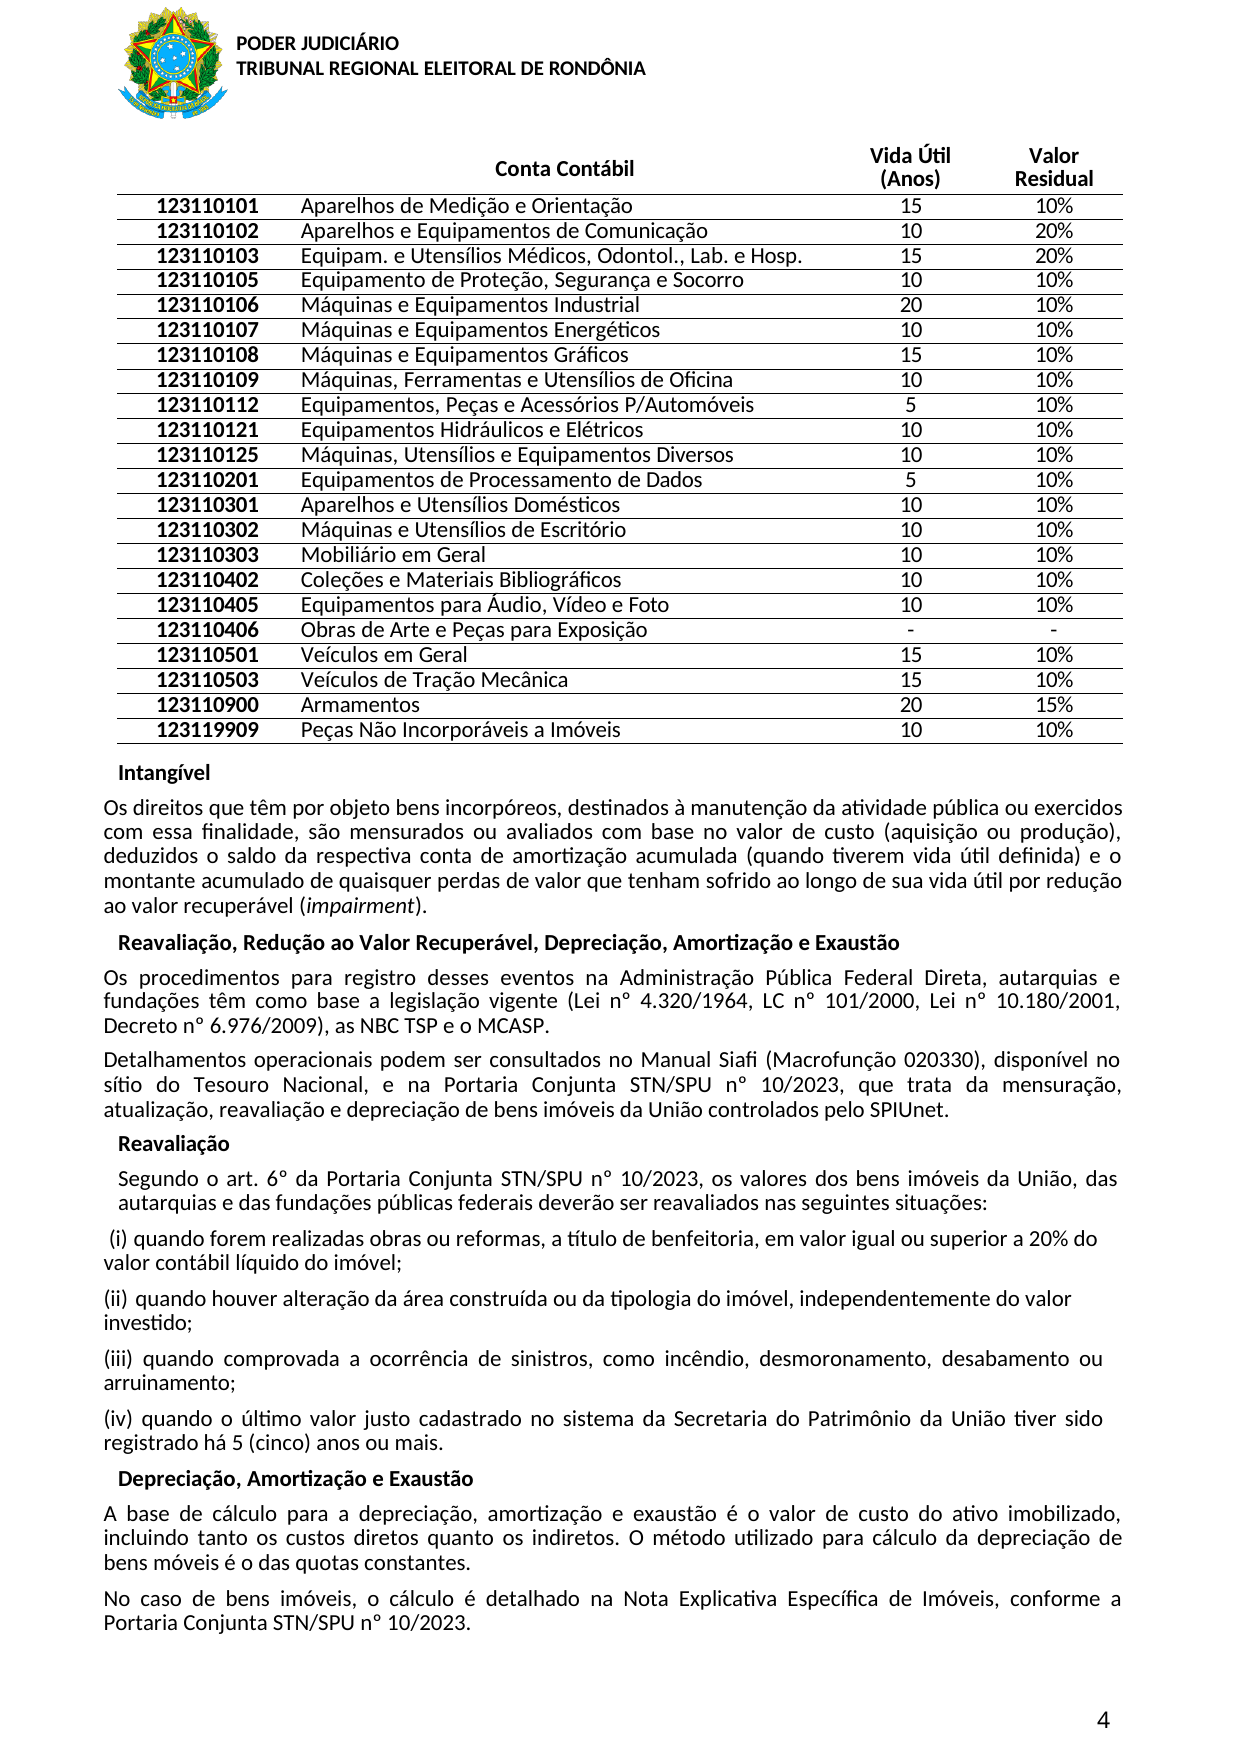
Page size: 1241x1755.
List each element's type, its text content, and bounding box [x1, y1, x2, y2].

table_cell Obras de Arte e Peças para Exposição [280, 619, 837, 643]
text A base de cálculo para a depreciação, amortização e exaustão é o valor de custo do ativo imobilizado, incluindo tanto os custos diretos quanto os indiretos. O método utilizado para cálculo da depreciação de bens móveis é o das quotas constantes. [103, 1502, 1123, 1576]
table_cell 10% [983, 444, 1123, 468]
table_cell 123110406 [117, 619, 280, 643]
table_cell 10% [983, 370, 1123, 393]
table_cell 5 [837, 394, 983, 418]
table_cell Máquinas, Utensílios e Equipamentos Diversos [280, 444, 837, 468]
text Segundo o art. 6º da Portaria Conjunta STN/SPU nº 10/2023, os valores dos bens imóveis da União, das autarquias e das fundações públicas federais deverão ser reavaliados nas seguintes situações: [118, 1167, 1152, 1216]
table_cell 20 [837, 694, 983, 718]
table_cell Aparelhos de Medição e Orientação [280, 195, 837, 219]
table_cell Peças Não Incorporáveis a Imóveis [280, 719, 837, 742]
table_cell 10 [837, 370, 983, 393]
list quando comprovada a ocorrência de sinistros, como incêndio, desmoronamento, desabamento ou arruinamento; [103, 1347, 1122, 1396]
table_cell 123110402 [117, 569, 280, 593]
table_cell 10% [983, 469, 1123, 493]
table_cell 10% [983, 419, 1123, 443]
table_cell Equipamentos de Processamento de Dados [280, 469, 837, 493]
table_cell 123110900 [117, 694, 280, 718]
table_cell 10 [837, 444, 983, 468]
table_cell 123119909 [117, 719, 280, 742]
table_cell 10% [983, 394, 1123, 418]
table_cell 123110121 [117, 419, 280, 443]
subtitle Depreciação, Amortização e Exaustão [118, 1464, 1152, 1492]
table_cell Máquinas e Equipamentos Energéticos [280, 319, 837, 343]
text Os direitos que têm por objeto bens incorpóreos, destinados à manutenção da atividade pública ou exercidos com essa finalidade, são mensurados ou avaliados com base no valor de custo (aquisição ou produção), deduzidos o saldo da respectiva conta de amortização acumulada (quando tiverem vida útil definida) e o montante acumulado de quaisquer perdas de valor que tenham sofrido ao longo de sua vida útil por redução ao valor recuperável (impairment). [103, 796, 1123, 919]
table_header Conta Contábil [280, 146, 837, 193]
table_cell 15 [837, 245, 983, 268]
subtitle Reavaliação, Redução ao Valor Recuperável, Depreciação, Amortização e Exaustão [118, 928, 1152, 956]
table_header Valor Residual [983, 146, 1123, 193]
table_cell Máquinas e Utensílios de Escritório [280, 519, 837, 543]
table_cell 123110101 [117, 195, 280, 219]
table_cell 123110503 [117, 669, 280, 693]
table_cell 15 [837, 195, 983, 219]
table_cell 10 [837, 719, 983, 742]
table_cell Máquinas, Ferramentas e Utensílios de Oficina [280, 370, 837, 393]
table_cell 123110501 [117, 644, 280, 668]
table_cell - [837, 619, 983, 643]
table_cell 10 [837, 519, 983, 543]
table_cell 10 [837, 220, 983, 244]
table_cell 123110106 [117, 295, 280, 318]
table_cell 123110302 [117, 519, 280, 543]
table_cell Equipamentos, Peças e Acessórios P/Automóveis [280, 394, 837, 418]
table_cell 123110303 [117, 544, 280, 568]
table_cell 15 [837, 669, 983, 693]
table_cell 10 [837, 270, 983, 293]
table_cell 10 [837, 544, 983, 568]
table_cell 10% [983, 669, 1123, 693]
table_cell 10% [983, 494, 1123, 518]
list quando o último valor justo cadastrado no sistema da Secretaria do Patrimônio da União tiver sido registrado há 5 (cinco) anos ou mais. [103, 1407, 1122, 1456]
table_cell 10% [983, 569, 1123, 593]
table_cell 10% [983, 295, 1123, 318]
table_cell 123110405 [117, 594, 280, 618]
table_cell 10 [837, 319, 983, 343]
table_cell 15 [837, 344, 983, 368]
table_cell 10 [837, 419, 983, 443]
table_cell Equipamentos para Áudio, Vídeo e Foto [280, 594, 837, 618]
table_cell 5 [837, 469, 983, 493]
table_cell 10% [983, 344, 1123, 368]
table_cell Aparelhos e Utensílios Domésticos [280, 494, 837, 518]
list quando houver alteração da área construída ou da tipologia do imóvel, independentemente do valor investido; [103, 1287, 1122, 1336]
table_cell 10 [837, 594, 983, 618]
text Detalhamentos operacionais podem ser consultados no Manual Siafi (Macrofunção 020330), disponível no sítio do Tesouro Nacional, e na Portaria Conjunta STN/SPU nº 10/2023, que trata da mensuração, atualização, reavaliação e depreciação de bens imóveis da União controlados pelo SPIUnet. [103, 1048, 1123, 1123]
table_cell 123110301 [117, 494, 280, 518]
table_cell Mobiliário em Geral [280, 544, 837, 568]
table_cell 15% [983, 694, 1123, 718]
table_cell 123110102 [117, 220, 280, 244]
table_cell 10% [983, 544, 1123, 568]
table_cell Armamentos [280, 694, 837, 718]
list quando forem realizadas obras ou reformas, a título de benfeitoria, em valor igual ou superior a 20% do valor contábil líquido do imóvel; [103, 1227, 1122, 1276]
table_cell Equipamentos Hidráulicos e Elétricos [280, 419, 837, 443]
table_cell Aparelhos e Equipamentos de Comunicação [280, 220, 837, 244]
table_cell 15 [837, 644, 983, 668]
table_cell 10% [983, 594, 1123, 618]
table_cell 123110105 [117, 270, 280, 293]
table_cell 123110108 [117, 344, 280, 368]
subtitle Reavaliação [118, 1129, 1152, 1157]
table_header Vida Útil (Anos) [837, 146, 983, 193]
table_cell 10 [837, 569, 983, 593]
table_cell 123110201 [117, 469, 280, 493]
table_cell 123110125 [117, 444, 280, 468]
table_cell 10% [983, 319, 1123, 343]
table_cell Máquinas e Equipamentos Gráficos [280, 344, 837, 368]
table_cell 20% [983, 220, 1123, 244]
table_cell Máquinas e Equipamentos Industrial [280, 295, 837, 318]
table_cell 10% [983, 519, 1123, 543]
text No caso de bens imóveis, o cálculo é detalhado na Nota Explicativa Específica de Imóveis, conforme a Portaria Conjunta STN/SPU nº 10/2023. [103, 1587, 1123, 1636]
table_cell Veículos em Geral [280, 644, 837, 668]
table_cell 123110107 [117, 319, 280, 343]
table_cell Veículos de Tração Mecânica [280, 669, 837, 693]
table_cell 20% [983, 245, 1123, 268]
table_cell 123110103 [117, 245, 280, 268]
subtitle Intangível [118, 758, 1152, 786]
table_cell 10% [983, 270, 1123, 293]
table_cell 10 [837, 494, 983, 518]
table_cell 10% [983, 719, 1123, 742]
table_cell 10% [983, 195, 1123, 219]
table_cell - [983, 619, 1123, 643]
table_header [117, 146, 280, 193]
table_cell Coleções e Materiais Bibliográficos [280, 569, 837, 593]
text Os procedimentos para registro desses eventos na Administração Pública Federal Direta, autarquias e fundações têm como base a legislação vigente (Lei nº 4.320/1964, LC nº 101/2000, Lei nº 10.180/2001, Decreto nº 6.976/2009), as NBC TSP e o MCASP. [103, 965, 1123, 1039]
table_cell 10% [983, 644, 1123, 668]
table_cell 123110112 [117, 394, 280, 418]
table_cell 123110109 [117, 370, 280, 393]
table_cell Equipam. e Utensílios Médicos, Odontol., Lab. e Hosp. [280, 245, 837, 268]
table_cell Equipamento de Proteção, Segurança e Socorro [280, 270, 837, 293]
table_cell 20 [837, 295, 983, 318]
